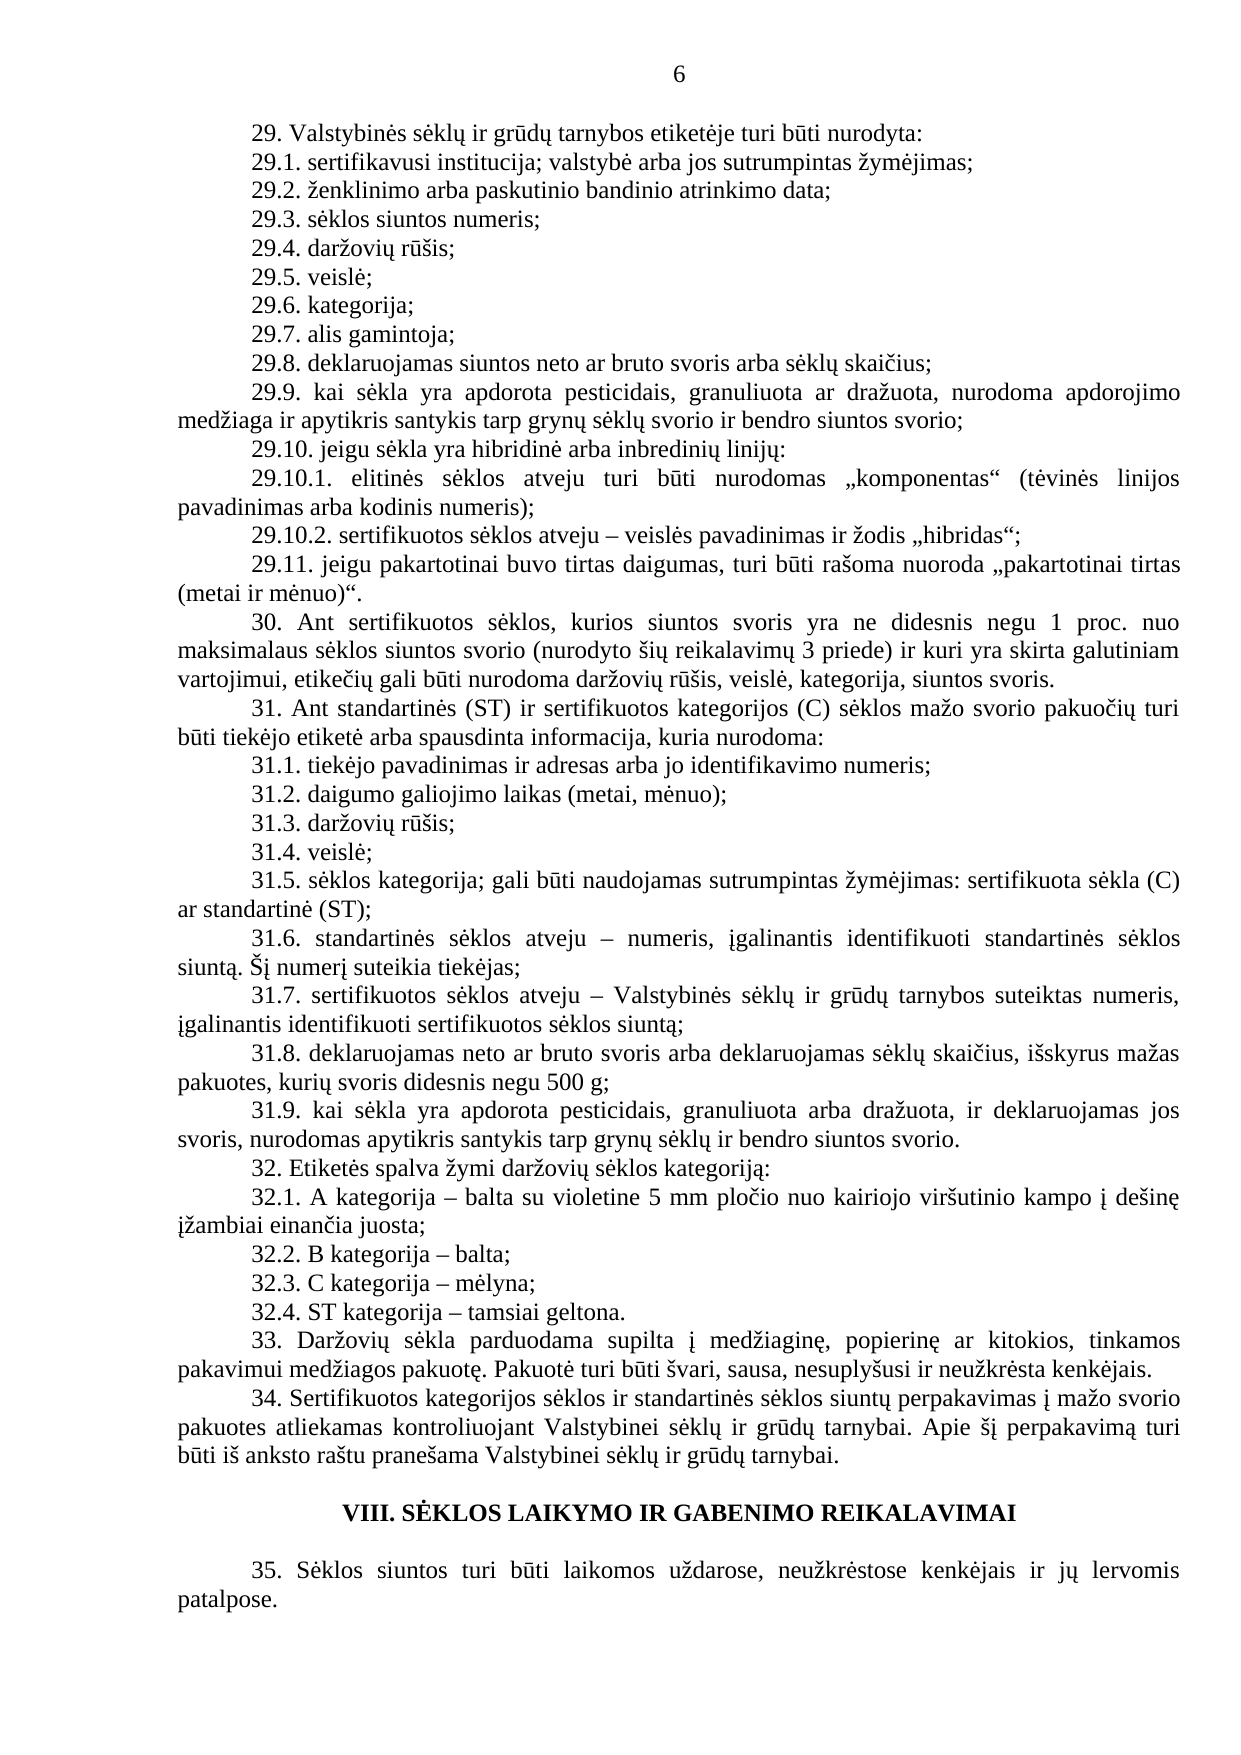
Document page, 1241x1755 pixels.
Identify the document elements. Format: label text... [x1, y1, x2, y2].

text 31.9. kai sėkla yra apdorota pesticidais, granuliuota arba dražuota, ir deklaruojamas jos svoris, nurodomas apytikris santykis tarp grynų sėklų ir bendro siuntos svorio. [177, 1096, 1181, 1153]
text 29.3. sėklos siuntos numeris; [177, 204, 1181, 233]
text 33. Daržovių sėkla parduodama supilta į medžiaginę, popierinę ar kitokios, tinkamos pakavimui medžiagos pakuotę. Pakuotė turi būti švari, sausa, nesuplyšusi ir neužkrėsta kenkėjais. [177, 1326, 1181, 1383]
text 34. Sertifikuotos kategorijos sėklos ir standartinės sėklos siuntų perpakavimas į mažo svorio pakuotes atliekamas kontroliuojant Valstybinei sėklų ir grūdų tarnybai. Apie šį perpakavimą turi būti iš anksto raštu pranešama Valstybinei sėklų ir grūdų tarnybai. [177, 1383, 1181, 1469]
text 32.1. A kategorija – balta su violetine 5 mm pločio nuo kairiojo viršutinio kampo į dešinę įžambiai einančia juosta; [177, 1182, 1181, 1239]
text 29.1. sertifikavusi institucija; valstybė arba jos sutrumpintas žymėjimas; [177, 147, 1181, 176]
text 31.1. tiekėjo pavadinimas ir adresas arba jo identifikavimo numeris; [177, 751, 1181, 779]
text 32.2. B kategorija – balta; [177, 1239, 1181, 1268]
text 31.5. sėklos kategorija; gali būti naudojamas sutrumpintas žymėjimas: sertifikuota sėkla (C) ar standartinė (ST); [177, 866, 1181, 923]
text 31.2. daigumo galiojimo laikas (metai, mėnuo); [177, 779, 1181, 808]
text 29.10.2. sertifikuotos sėklos atveju – veislės pavadinimas ir žodis „hibridas“; [177, 521, 1181, 549]
text 29.10. jeigu sėkla yra hibridinė arba inbredinių linijų: [177, 434, 1181, 463]
text 32.3. C kategorija – mėlyna; [177, 1268, 1181, 1297]
text 31.8. deklaruojamas neto ar bruto svoris arba deklaruojamas sėklų skaičius, išskyrus mažas pakuotes, kurių svoris didesnis negu 500 g; [177, 1038, 1181, 1096]
text 35. Sėklos siuntos turi būti laikomos uždarose, neužkrėstose kenkėjais ir jų lervomis patalpose. [177, 1556, 1181, 1613]
text 31.6. standartinės sėklos atveju – numeris, įgalinantis identifikuoti standartinės sėklos siuntą. Šį numerį suteikia tiekėjas; [177, 923, 1181, 981]
text 29.10.1. elitinės sėklos atveju turi būti nurodomas „komponentas“ (tėvinės linijos pavadinimas arba kodinis numeris); [177, 463, 1181, 521]
text 29.4. daržovių rūšis; [177, 233, 1181, 262]
text 29.6. kategorija; [177, 291, 1181, 319]
text 31.7. sertifikuotos sėklos atveju – Valstybinės sėklų ir grūdų tarnybos suteiktas numeris, įgalinantis identifikuoti sertifikuotos sėklos siuntą; [177, 981, 1181, 1038]
text 29.5. veislė; [177, 262, 1181, 291]
text 29. Valstybinės sėklų ir grūdų tarnybos etiketėje turi būti nurodyta: [177, 118, 1181, 147]
text 32.4. ST kategorija – tamsiai geltona. [177, 1297, 1181, 1326]
text 30. Ant sertifikuotos sėklos, kurios siuntos svoris yra ne didesnis negu 1 proc. nuo maksimalaus sėklos siuntos svorio (nurodyto šių reikalavimų 3 priede) ir kuri yra skirta galutiniam vartojimui, etikečių gali būti nurodoma daržovių rūšis, veislė, kategorija, siuntos svoris. [177, 607, 1181, 693]
text 29.8. deklaruojamas siuntos neto ar bruto svoris arba sėklų skaičius; [177, 348, 1181, 377]
text VIII. SĖKLOS LAIKYMO IR GABENIMO REIKALAVIMAI [177, 1498, 1181, 1527]
text 29.7. alis gamintoja; [177, 319, 1181, 348]
text 31.3. daržovių rūšis; [177, 808, 1181, 837]
text 31. Ant standartinės (ST) ir sertifikuotos kategorijos (C) sėklos mažo svorio pakuočių turi būti tiekėjo etiketė arba spausdinta informacija, kuria nurodoma: [177, 693, 1181, 751]
text 29.2. ženklinimo arba paskutinio bandinio atrinkimo data; [177, 176, 1181, 204]
text 29.9. kai sėkla yra apdorota pesticidais, granuliuota ar dražuota, nurodoma apdorojimo medžiaga ir apytikris santykis tarp grynų sėklų svorio ir bendro siuntos svorio; [177, 377, 1181, 434]
text 29.11. jeigu pakartotinai buvo tirtas daigumas, turi būti rašoma nuoroda „pakartotinai tirtas (metai ir mėnuo)“. [177, 549, 1181, 607]
text 32. Etiketės spalva žymi daržovių sėklos kategoriją: [177, 1153, 1181, 1182]
text 31.4. veislė; [177, 837, 1181, 866]
